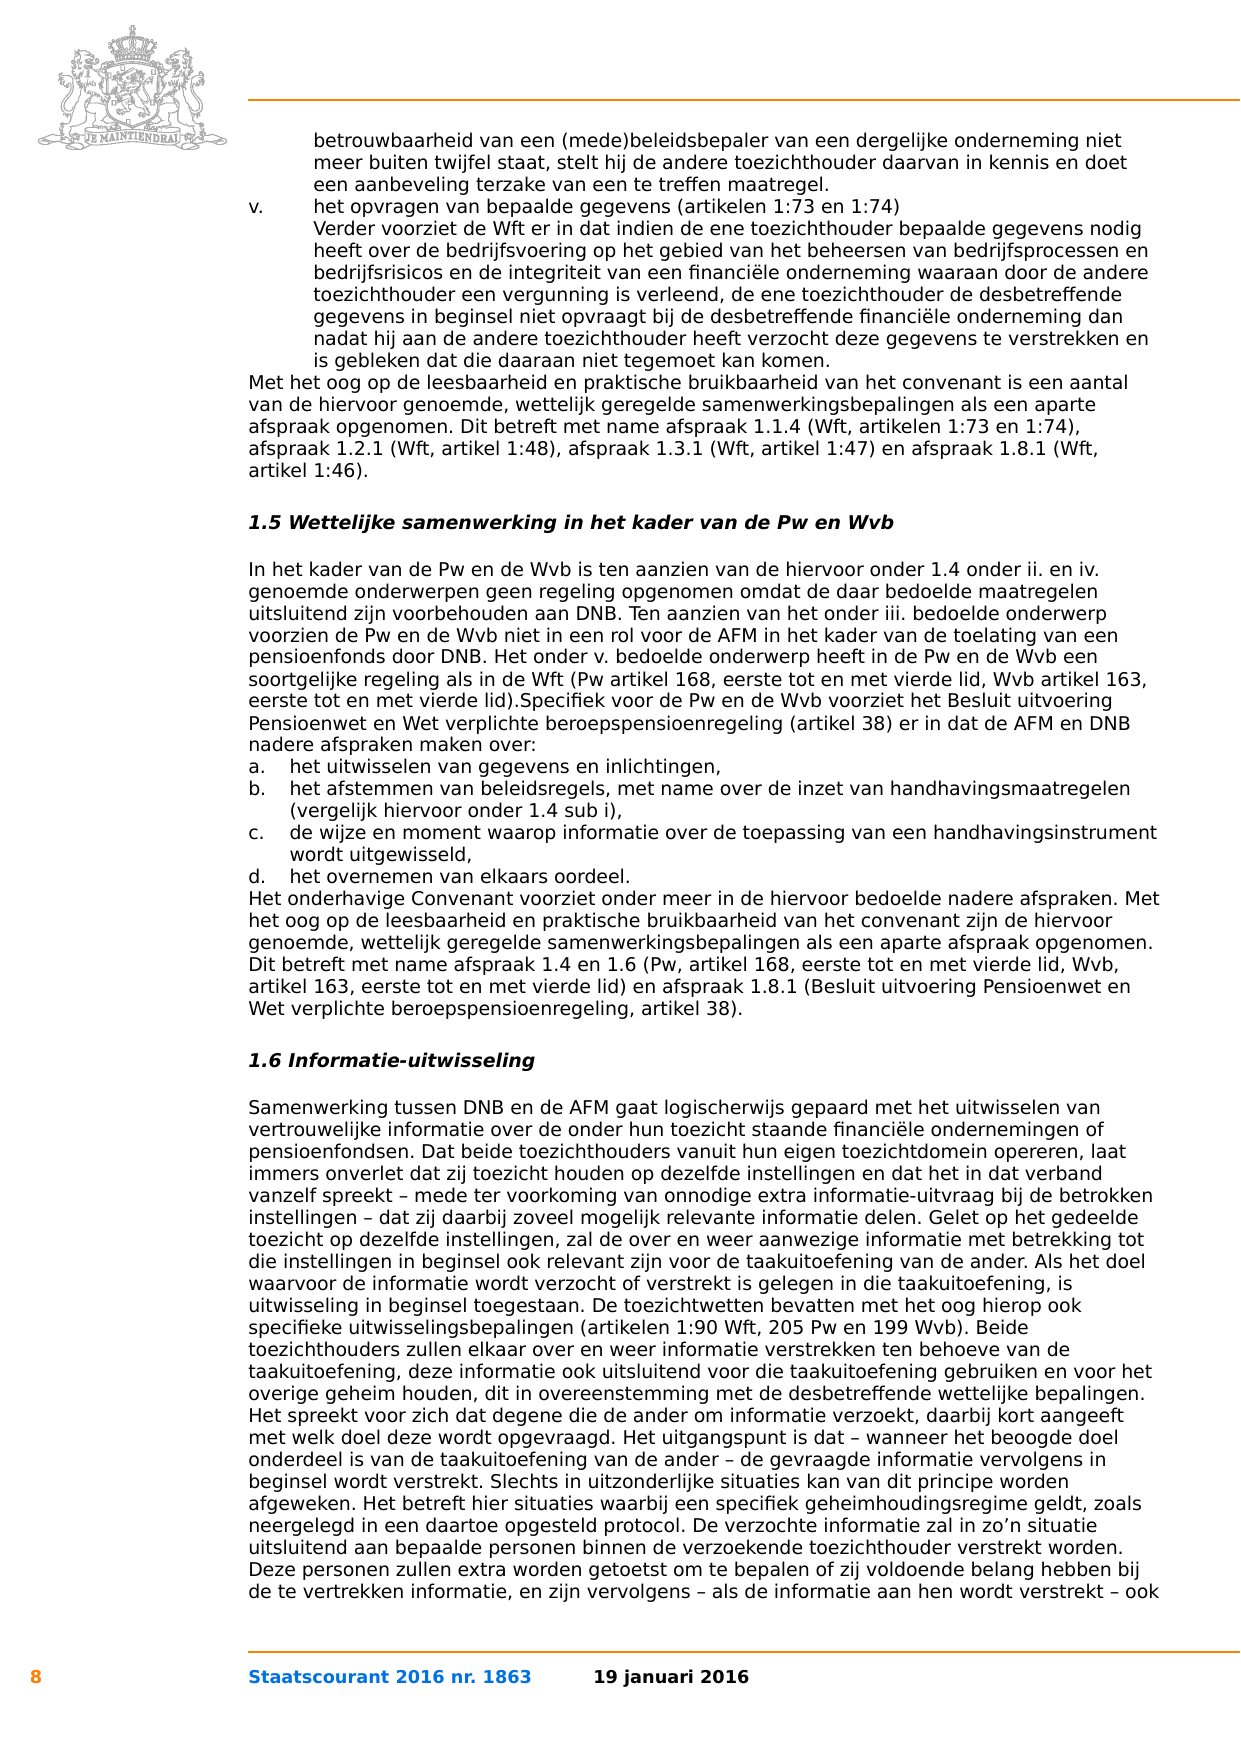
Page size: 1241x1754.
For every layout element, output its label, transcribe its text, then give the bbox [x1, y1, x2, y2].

text Verder voorziet de Wft er in dat indien de ene toezichthouder bepaalde gegevens nodig heeft over de bedrijfsvoering op het gebied van het beheersen van bedrijfsprocessen en bedrijfsrisicos en de integriteit van een financiële onderneming waaraan door de andere toezichthouder een vergunning is verleend, de ene toezichthouder de desbetreffende gegevens in beginsel niet opvraagt bij de desbetreffende financiële onderneming dan nadat hij aan de andere toezichthouder heeft verzocht deze gegevens te verstrekken en is gebleken dat die daaraan niet tegemoet kan komen. [313, 218, 1163, 372]
text c. de wijze en moment waarop informatie over de toepassing van een handhavingsinstrument wordt uitgewisseld, [248, 822, 1163, 866]
subtitle 1.5 Wettelijke samenwerking in het kader van de Pw en Wvb [248, 512, 1163, 533]
text In het kader van de Pw en de Wvb is ten aanzien van de hiervoor onder 1.4 onder ii. en iv. genoemde onderwerpen geen regeling opgenomen omdat de daar bedoelde maatregelen uitsluitend zijn voorbehouden aan DNB. Ten aanzien van het onder iii. bedoelde onderwerp voorzien de Pw en de Wvb niet in een rol voor de AFM in het kader van de toelating van een pensioenfonds door DNB. Het onder v. bedoelde onderwerp heeft in de Pw en de Wvb een soortgelijke regeling als in de Wft (Pw artikel 168, eerste tot en met vierde lid, Wvb artikel 163, eerste tot en met vierde lid).Specifiek voor de Pw en de Wvb voorziet het Besluit uitvoering Pensioenwet en Wet verplichte beroepspensioenregeling (artikel 38) er in dat de AFM en DNB nadere afspraken maken over: [248, 558, 1163, 756]
subtitle 1.6 Informatie-uitwisseling [248, 1050, 1163, 1072]
text Het onderhavige Convenant voorziet onder meer in de hiervoor bedoelde nadere afspraken. Met het oog op de leesbaarheid en praktische bruikbaarheid van het convenant zijn de hiervoor genoemde, wettelijk geregelde samenwerkingsbepalingen als een aparte afspraak opgenomen. Dit betreft met name afspraak 1.4 en 1.6 (Pw, artikel 168, eerste tot en met vierde lid, Wvb, artikel 163, eerste tot en met vierde lid) en afspraak 1.8.1 (Besluit uitvoering Pensioenwet en Wet verplichte beroepspensioenregeling, artikel 38). [248, 888, 1163, 1020]
text betrouwbaarheid van een (mede)beleidsbepaler van een dergelijke onderneming niet meer buiten twijfel staat, stelt hij de andere toezichthouder daarvan in kennis en doet een aanbeveling terzake van een te treffen maatregel. [313, 130, 1163, 196]
text b. het afstemmen van beleidsregels, met name over de inzet van handhavingsmaatregelen (vergelijk hiervoor onder 1.4 sub i), [248, 778, 1163, 822]
text a. het uitwisselen van gegevens en inlichtingen, [248, 756, 1163, 778]
text d. het overnemen van elkaars oordeel. [248, 866, 1163, 888]
text Met het oog op de leesbaarheid en praktische bruikbaarheid van het convenant is een aantal van de hiervoor genoemde, wettelijk geregelde samenwerkingsbepalingen als een aparte afspraak opgenomen. Dit betreft met name afspraak 1.1.4 (Wft, artikelen 1:73 en 1:74), afspraak 1.2.1 (Wft, artikel 1:48), afspraak 1.3.1 (Wft, artikel 1:47) en afspraak 1.8.1 (Wft, artikel 1:46). [248, 372, 1163, 482]
text Samenwerking tussen DNB en de AFM gaat logischerwijs gepaard met het uitwisselen van vertrouwelijke informatie over de onder hun toezicht staande financiële ondernemingen of pensioenfondsen. Dat beide toezichthouders vanuit hun eigen toezichtdomein opereren, laat immers onverlet dat zij toezicht houden op dezelfde instellingen en dat het in dat verband vanzelf spreekt – mede ter voorkoming van onnodige extra informatie-uitvraag bij de betrokken instellingen – dat zij daarbij zoveel mogelijk relevante informatie delen. Gelet op het gedeelde toezicht op dezelfde instellingen, zal de over en weer aanwezige informatie met betrekking tot die instellingen in beginsel ook relevant zijn voor de taakuitoefening van de ander. Als het doel waarvoor de informatie wordt verzocht of verstrekt is gelegen in die taakuitoefening, is uitwisseling in beginsel toegestaan. De toezichtwetten bevatten met het oog hierop ook specifieke uitwisselingsbepalingen (artikelen 1:90 Wft, 205 Pw en 199 Wvb). Beide toezichthouders zullen elkaar over en weer informatie verstrekken ten behoeve van de taakuitoefening, deze informatie ook uitsluitend voor die taakuitoefening gebruiken en voor het overige geheim houden, dit in overeenstemming met de desbetreffende wettelijke bepalingen. Het spreekt voor zich dat degene die de ander om informatie verzoekt, daarbij kort aangeeft met welk doel deze wordt opgevraagd. Het uitgangspunt is dat – wanneer het beoogde doel onderdeel is van de taakuitoefening van de ander – de gevraagde informatie vervolgens in beginsel wordt verstrekt. Slechts in uitzonderlijke situaties kan van dit principe worden afgeweken. Het betreft hier situaties waarbij een specifiek geheimhoudingsregime geldt, zoals neergelegd in een daartoe opgesteld protocol. De verzochte informatie zal in zo’n situatie uitsluitend aan bepaalde personen binnen de verzoekende toezichthouder verstrekt worden. Deze personen zullen extra worden getoetst om te bepalen of zij voldoende belang hebben bij de te vertrekken informatie, en zijn vervolgens – als de informatie aan hen wordt verstrekt – ook [248, 1097, 1163, 1603]
text v. het opvragen van bepaalde gegevens (artikelen 1:73 en 1:74) [248, 196, 1163, 218]
picture [38, 25, 227, 150]
